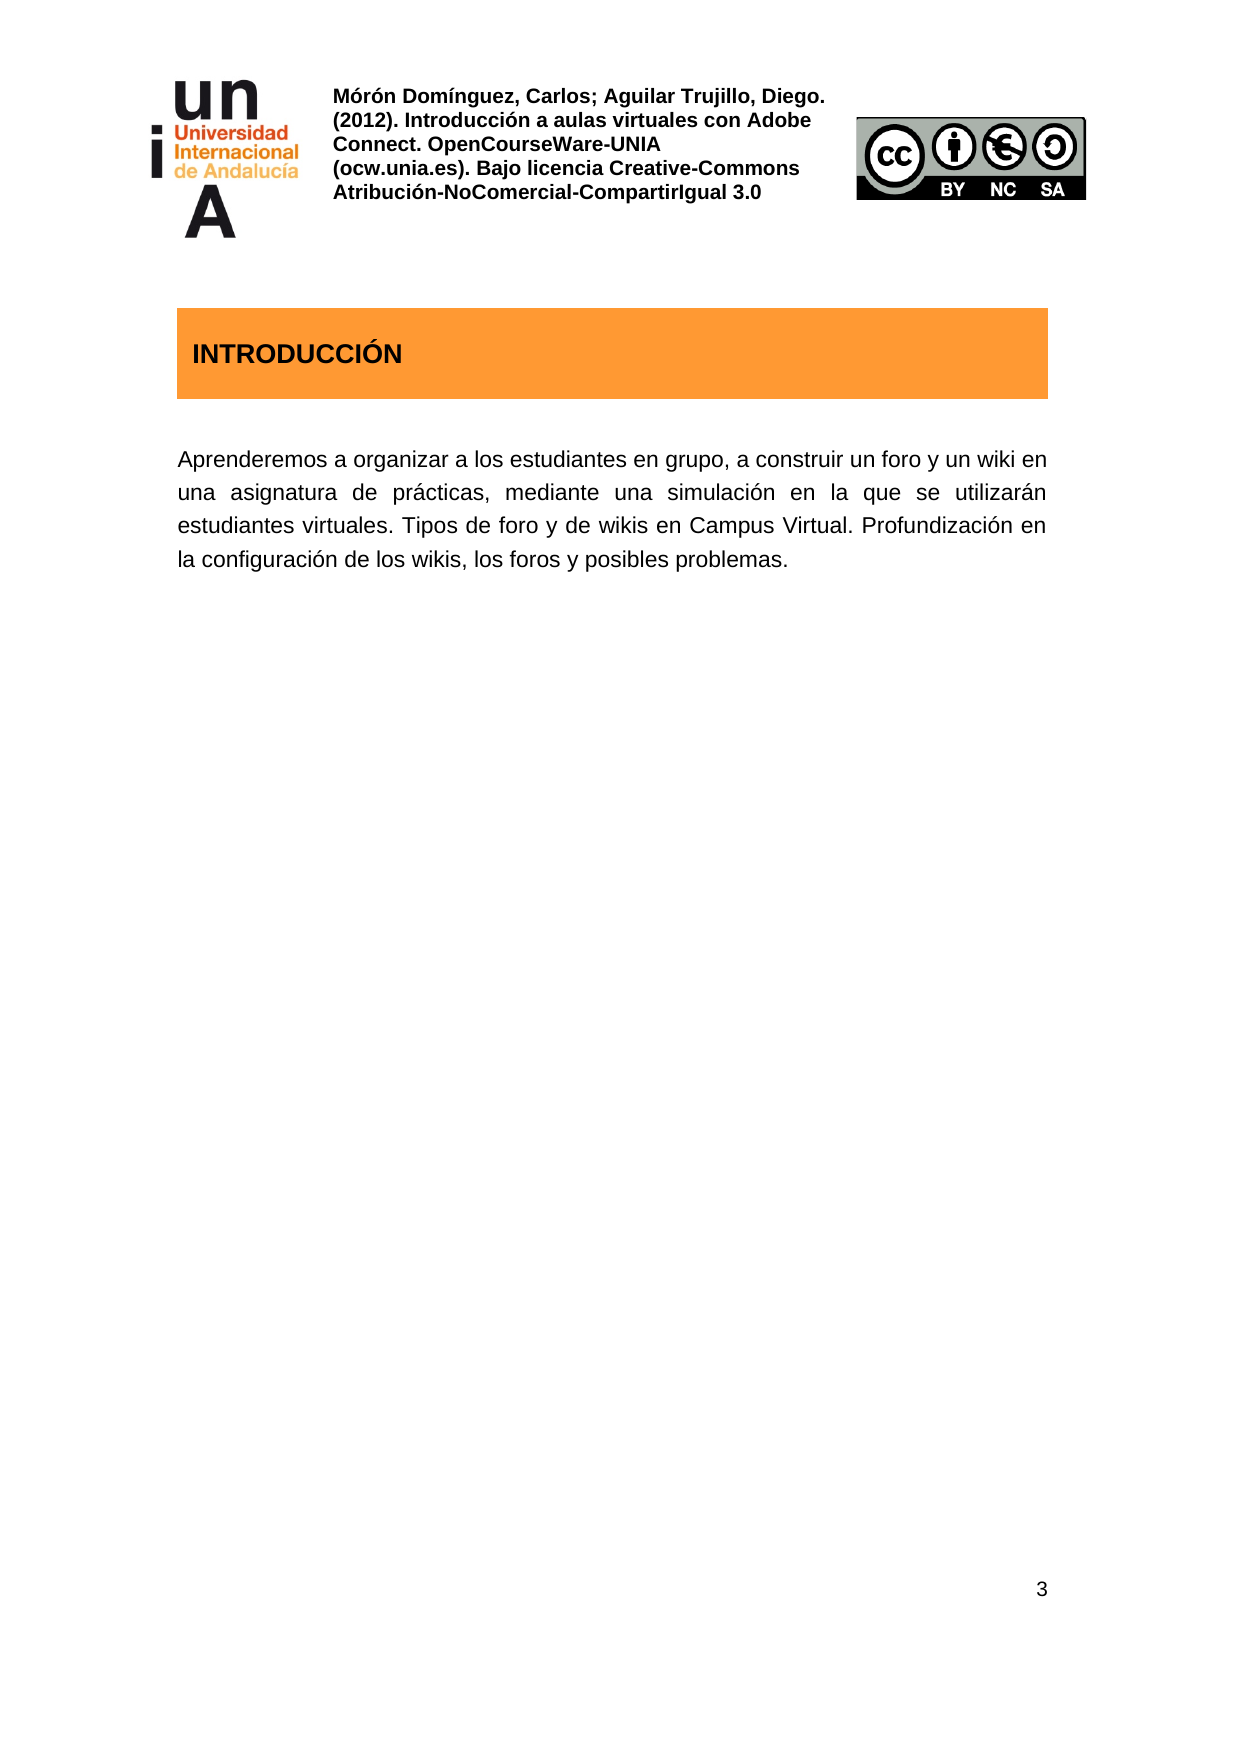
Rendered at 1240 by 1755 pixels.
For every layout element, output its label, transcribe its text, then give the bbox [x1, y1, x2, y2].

text Aprenderemos a organizar a los estudiantes en grupo, a construir un foro y un wiki en una asignatura de prácticas, mediante una simulación en la que se utilizarán estudiantes virtuales. Tipos de foro y de wikis en Campus Virtual. Profundización en la configuración de los wikis, los foros y posibles problemas. [177, 440, 1048, 574]
text INTRODUCCIÓN [177, 338, 1048, 369]
